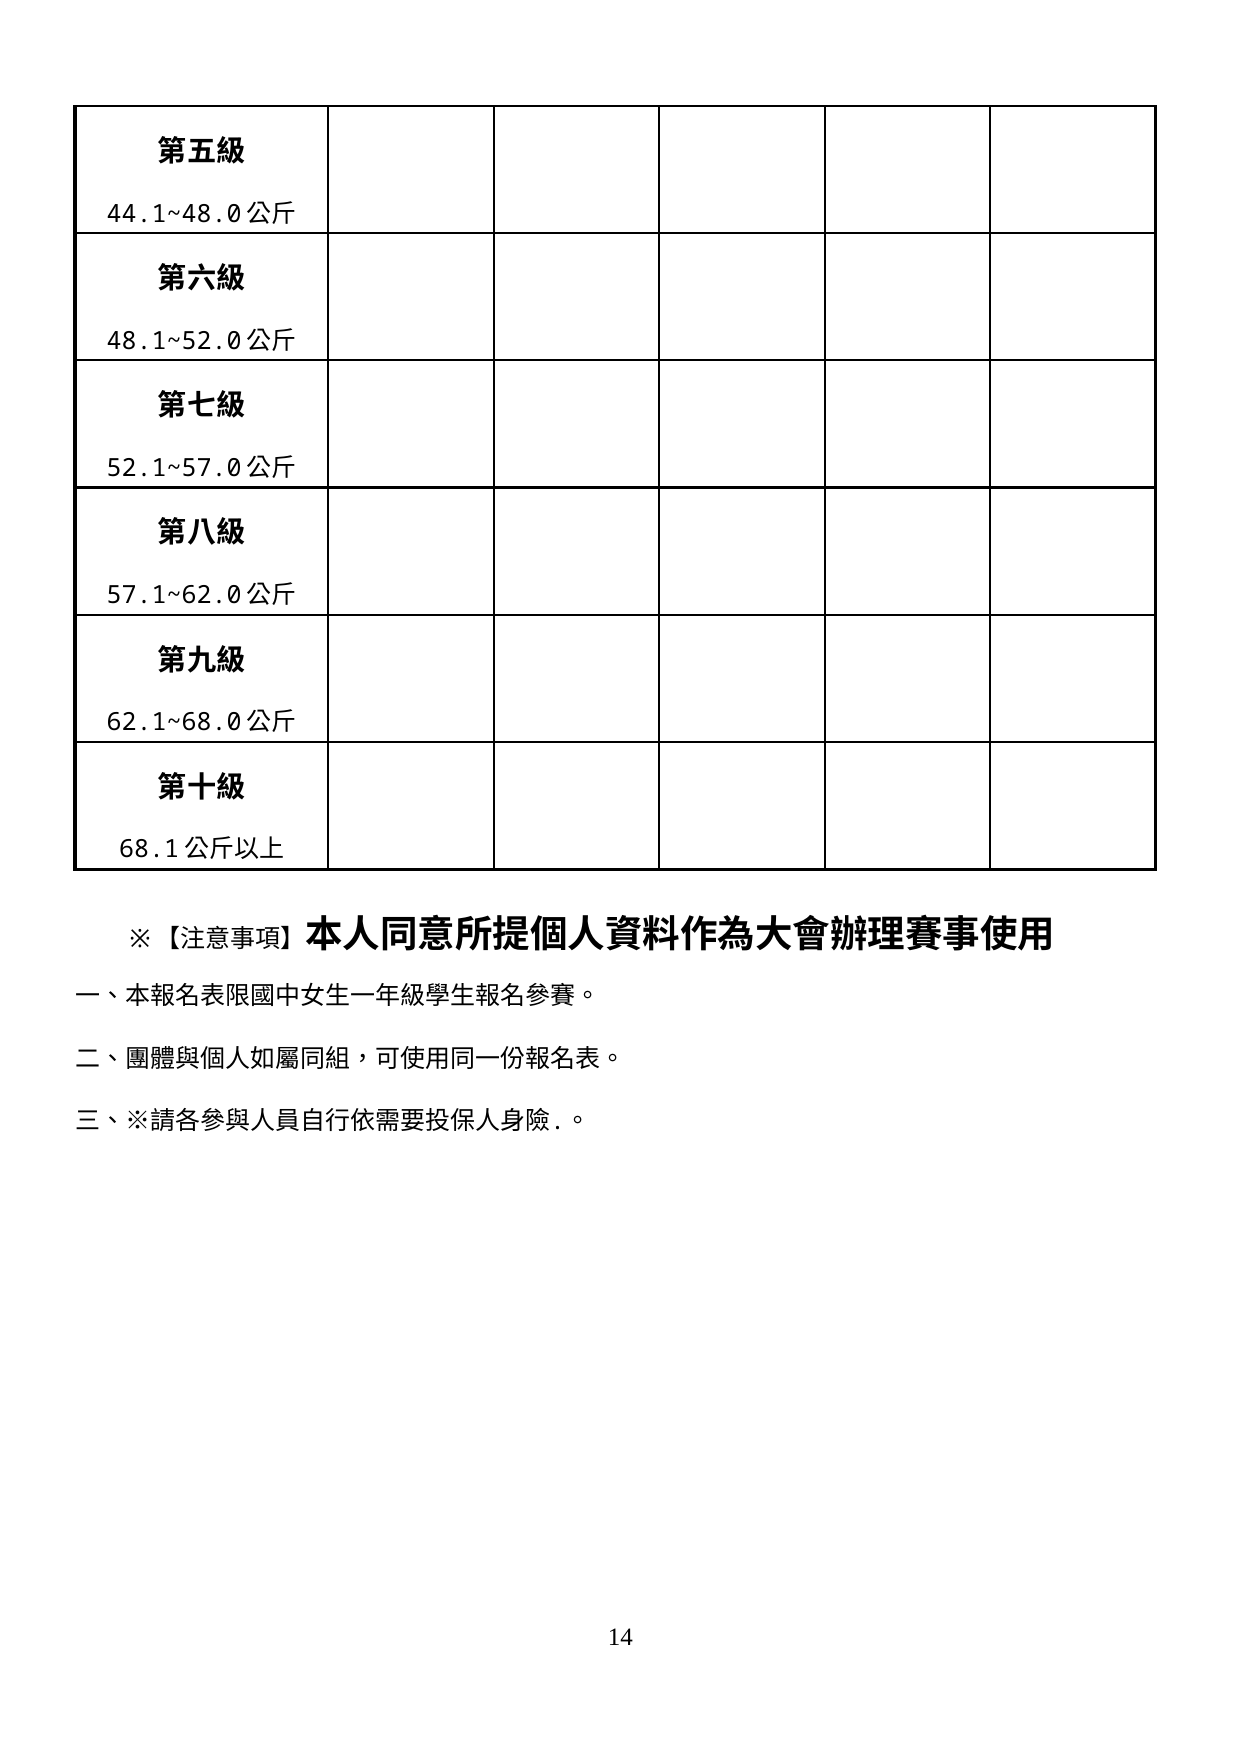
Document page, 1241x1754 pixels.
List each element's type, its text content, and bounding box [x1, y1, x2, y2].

table_cell [329, 361, 493, 486]
table_cell [826, 616, 989, 741]
table_cell [826, 489, 989, 613]
table_cell [495, 361, 658, 486]
table_cell [660, 107, 824, 232]
table_cell 第十級 68.1公斤以上 [77, 743, 327, 868]
table_cell [495, 489, 658, 613]
table_cell [826, 743, 989, 868]
table_cell [329, 616, 493, 741]
table_cell 第五級 44.1~48.0公斤 [77, 107, 327, 232]
text ※【注意事項】本人同意所提個人資料作為大會辦理賽事使用 [125, 889, 1165, 952]
table_cell [991, 616, 1154, 741]
table_cell [991, 107, 1154, 232]
table_cell [329, 234, 493, 359]
table_cell [660, 743, 824, 868]
text 三、※請各參與人員自行依需要投保人身險.。 [75, 1077, 1165, 1139]
table_cell 第九級 62.1~68.0公斤 [77, 616, 327, 741]
table_cell [329, 489, 493, 613]
table_cell [660, 489, 824, 613]
table_cell 第七級 52.1~57.0公斤 [77, 361, 327, 486]
table_cell [660, 616, 824, 741]
table_cell [660, 234, 824, 359]
table_cell [991, 743, 1154, 868]
table_cell [991, 489, 1154, 613]
table_cell [991, 361, 1154, 486]
table_cell [826, 234, 989, 359]
table_cell [991, 234, 1154, 359]
table_cell [329, 743, 493, 868]
table_cell [495, 107, 658, 232]
table_cell 第八級 57.1~62.0公斤 [77, 489, 327, 613]
table_cell [495, 616, 658, 741]
table_cell [826, 107, 989, 232]
text 二、團體與個人如屬同組，可使用同一份報名表。 [75, 1014, 1165, 1077]
table_cell [826, 361, 989, 486]
table_cell [329, 107, 493, 232]
table_cell 第六級 48.1~52.0公斤 [77, 234, 327, 359]
table_cell [495, 234, 658, 359]
table_cell [495, 743, 658, 868]
text 一、本報名表限國中女生一年級學生報名參賽。 [75, 952, 1165, 1014]
table_cell [660, 361, 824, 486]
